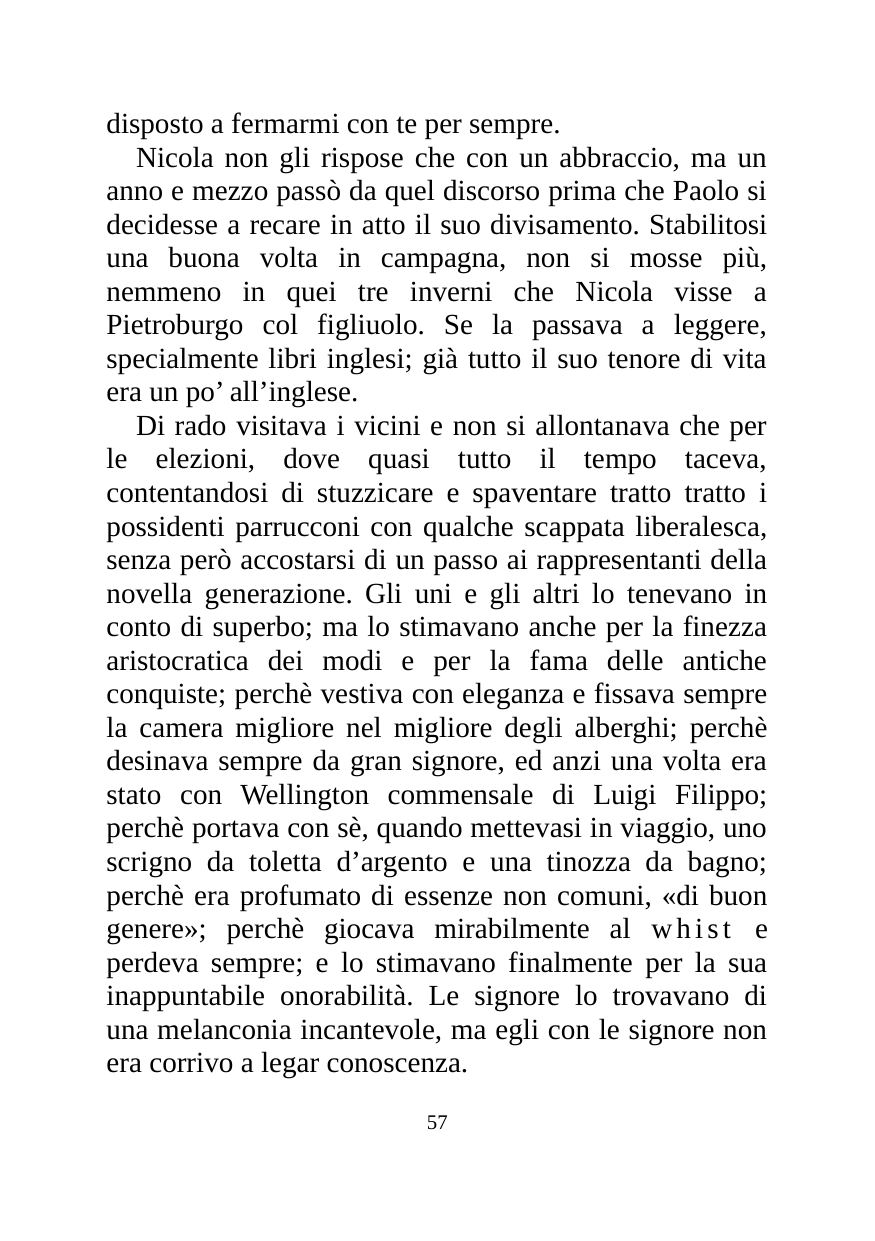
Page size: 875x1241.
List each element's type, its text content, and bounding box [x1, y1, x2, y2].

text Nicola non gli rispose che con un abbraccio, ma un anno e mezzo passò da quel discorso prima che Paolo si decidesse a recare in atto il suo divisamento. Stabilitosi una buona volta in campagna, non si mosse più, nemmeno in quei tre inverni che Nicola visse a Pietroburgo col figliuolo. Se la passava a leggere, specialmente libri inglesi; già tutto il suo tenore di vita era un po’ all’inglese. [106, 140, 768, 408]
text Di rado visitava i vicini e non si allontanava che per le elezioni, dove quasi tutto il tempo taceva, contentandosi di stuzzicare e spaventare tratto tratto i possidenti parrucconi con qualche scappata liberalesca, senza però accostarsi di un passo ai rappresentanti della novella generazione. Gli uni e gli altri lo tenevano in conto di superbo; ma lo stimavano anche per la finezza aristocratica dei modi e per la fama delle antiche conquiste; perchè vestiva con eleganza e fissava sempre la camera migliore nel migliore degli alberghi; perchè desinava sempre da gran signore, ed anzi una volta era stato con Wellington commensale di Luigi Filippo; perchè portava con sè, quando mettevasi in viaggio, uno scrigno da toletta d’argento e una tinozza da bagno; perchè era profumato di essenze non comuni, «di buon genere»; perchè giocava mirabilmente al whist e perdeva sempre; e lo stimavano finalmente per la sua inappuntabile onorabilità. Le signore lo trovavano di una melanconia incantevole, ma egli con le signore non era corrivo a legar conoscenza. [106, 408, 768, 1079]
text disposto a fermarmi con te per sempre. [106, 106, 768, 140]
